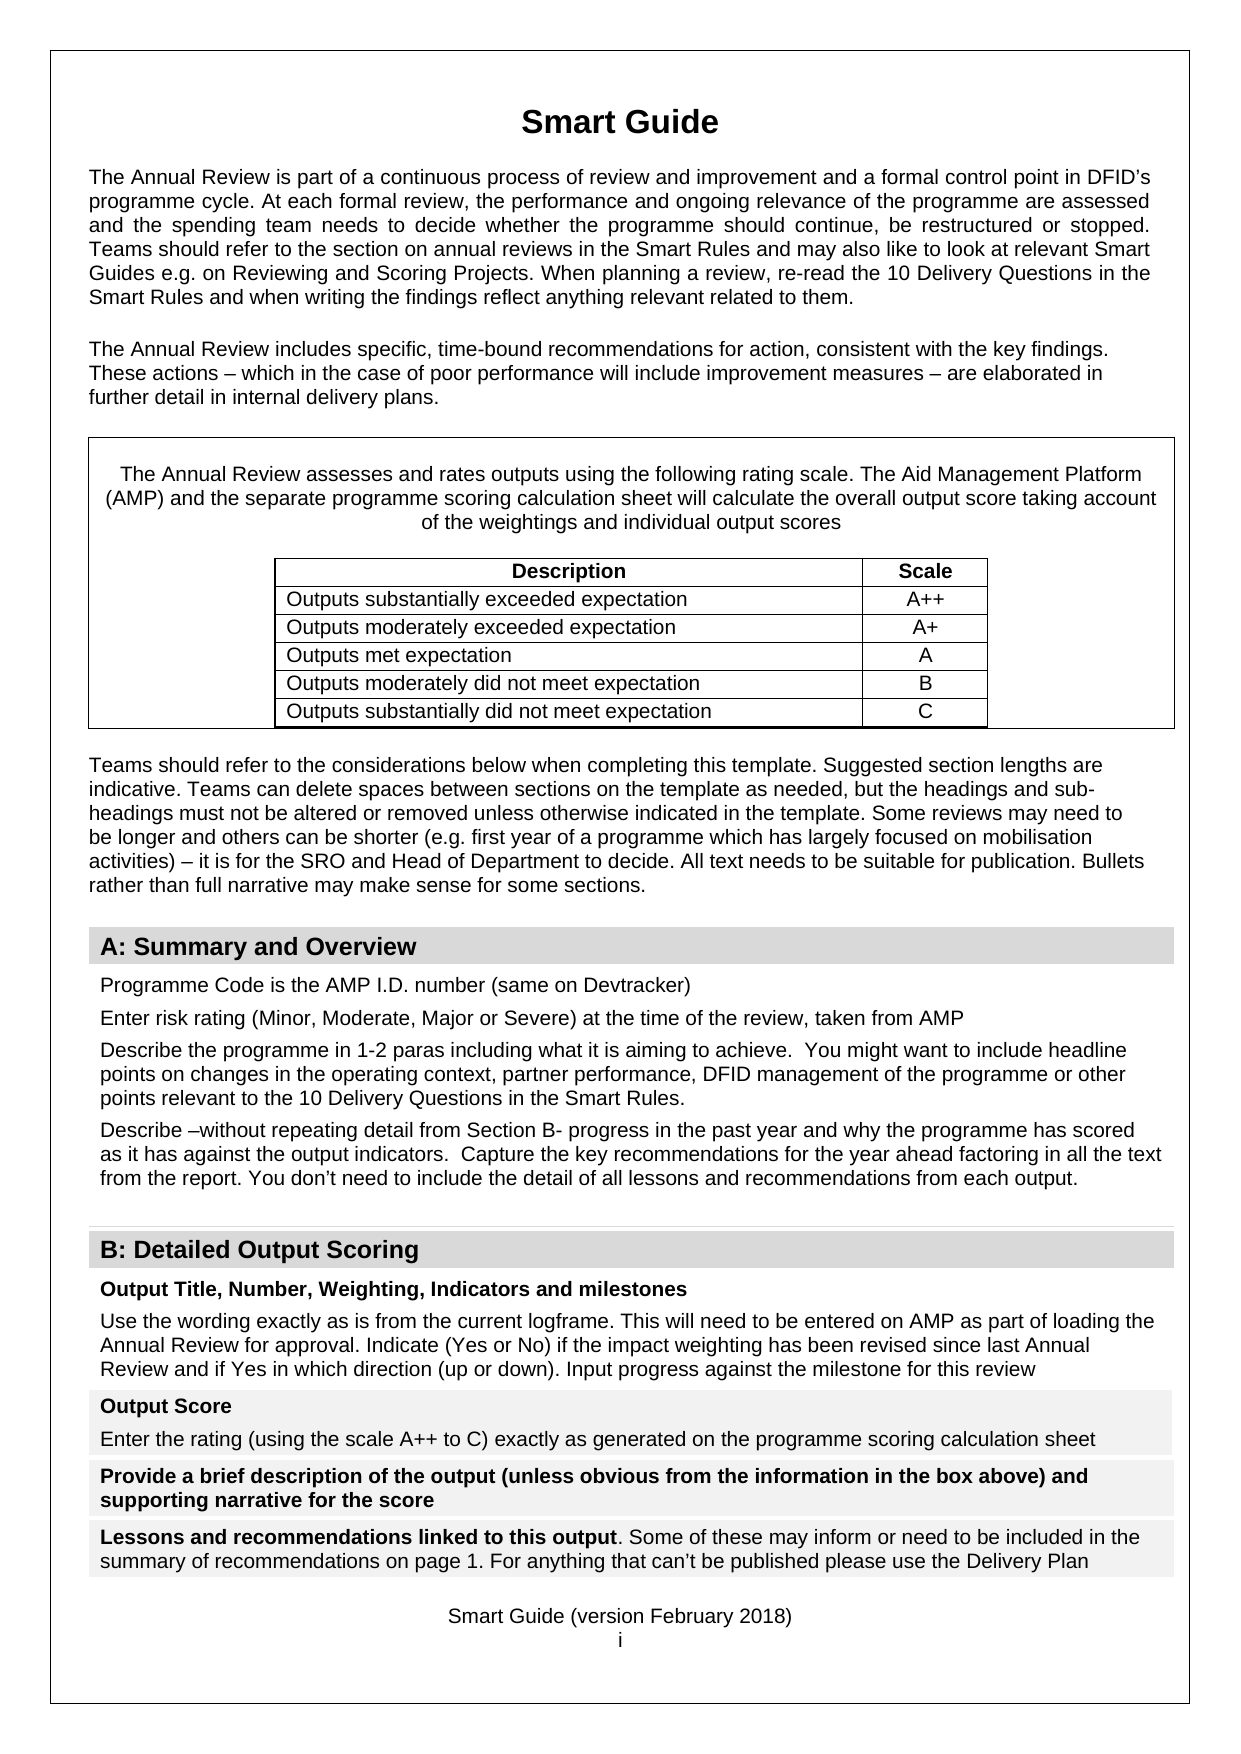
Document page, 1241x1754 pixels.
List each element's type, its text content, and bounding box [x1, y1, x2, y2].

table_cell Outputs moderately exceeded expectation [276, 615, 862, 642]
table_cell Provide a brief description of the output (unless obvious from the information in the box above) and supporting narrative for the score [89, 1460, 1174, 1516]
table_cell Lessons and recommendations linked to this output. Some of these may inform or need to be included in the summary of recommendations on page 1. For anything that can’t be published please use the Delivery Plan [89, 1520, 1174, 1577]
table_header Scale [863, 559, 987, 586]
table_cell C [863, 699, 987, 726]
text Smart Guide [89, 103, 1152, 141]
table_header Description [276, 559, 862, 586]
table_cell A+ [863, 615, 987, 642]
table_cell Outputs substantially did not meet expectation [276, 699, 862, 726]
table_cell B [863, 671, 987, 698]
text Teams should refer to the considerations below when completing this template. Suggested section lengths are indicative. Teams can delete spaces between sections on the template as needed, but the headings and sub-headings must not be altered or removed unless otherwise indicated in the template. Some reviews may need to be longer and others can be shorter (e.g. first year of a programme which has largely focused on mobilisation activities) – it is for the SRO and Head of Department to decide. All text needs to be suitable for publication. Bullets rather than full narrative may make sense for some sections. [89, 753, 1152, 896]
table_cell A++ [863, 587, 987, 614]
table_cell A [863, 643, 987, 670]
table_cell Output Title, Number, Weighting, Indicators and milestones Use the wording exactly as is from the current logframe. This will need to be entered on AMP as part of loading the Annual Review for approval. Indicate (Yes or No) if the impact weighting has been revised since last Annual Review and if Yes in which direction (up or down). Input progress against the milestone for this review [89, 1273, 1174, 1385]
table_header The Annual Review assesses and rates outputs using the following rating scale. The Aid Management Platform (AMP) and the separate programme scoring calculation sheet will calculate the overall output score taking account of the weightings and individual output scores [89, 438, 1174, 728]
table_cell Outputs met expectation [276, 643, 862, 670]
text The Annual Review is part of a continuous process of review and improvement and a formal control point in DFID’s programme cycle. At each formal review, the performance and ongoing relevance of the programme are assessed and the spending team needs to decide whether the programme should continue, be restructured or stopped. Teams should refer to the section on annual reviews in the Smart Rules and may also like to look at relevant Smart Guides e.g. on Reviewing and Scoring Projects. When planning a review, re-read the 10 Delivery Questions in the Smart Rules and when writing the findings reflect anything relevant related to them. [89, 165, 1152, 309]
table_cell Programme Code is the AMP I.D. number (same on Devtracker) Enter risk rating (Minor, Moderate, Major or Severe) at the time of the review, taken from AMP Describe the programme in 1-2 paras including what it is aiming to achieve. You might want to include headline points on changes in the operating context, partner performance, DFID management of the programme or other points relevant to the 10 Delivery Questions in the Smart Rules. Describe –without repeating detail from Section B- progress in the past year and why the programme has scored as it has against the output indicators. Capture the key recommendations for the year ahead factoring in all the text from the report. You don’t need to include the detail of all lessons and recommendations from each output. [89, 969, 1174, 1226]
table_cell Outputs moderately did not meet expectation [276, 671, 862, 698]
table_header A: Summary and Overview [89, 927, 1174, 964]
text The Annual Review includes specific, time-bound recommendations for action, consistent with the key findings. These actions – which in the case of poor performance will include improvement measures – are elaborated in further detail in internal delivery plans. [89, 337, 1152, 409]
table_cell B: Detailed Output Scoring [89, 1231, 1174, 1268]
table_cell Outputs substantially exceeded expectation [276, 587, 862, 614]
table_cell Output Score Enter the rating (using the scale A++ to C) exactly as generated on the programme scoring calculation sheet [89, 1390, 1172, 1455]
